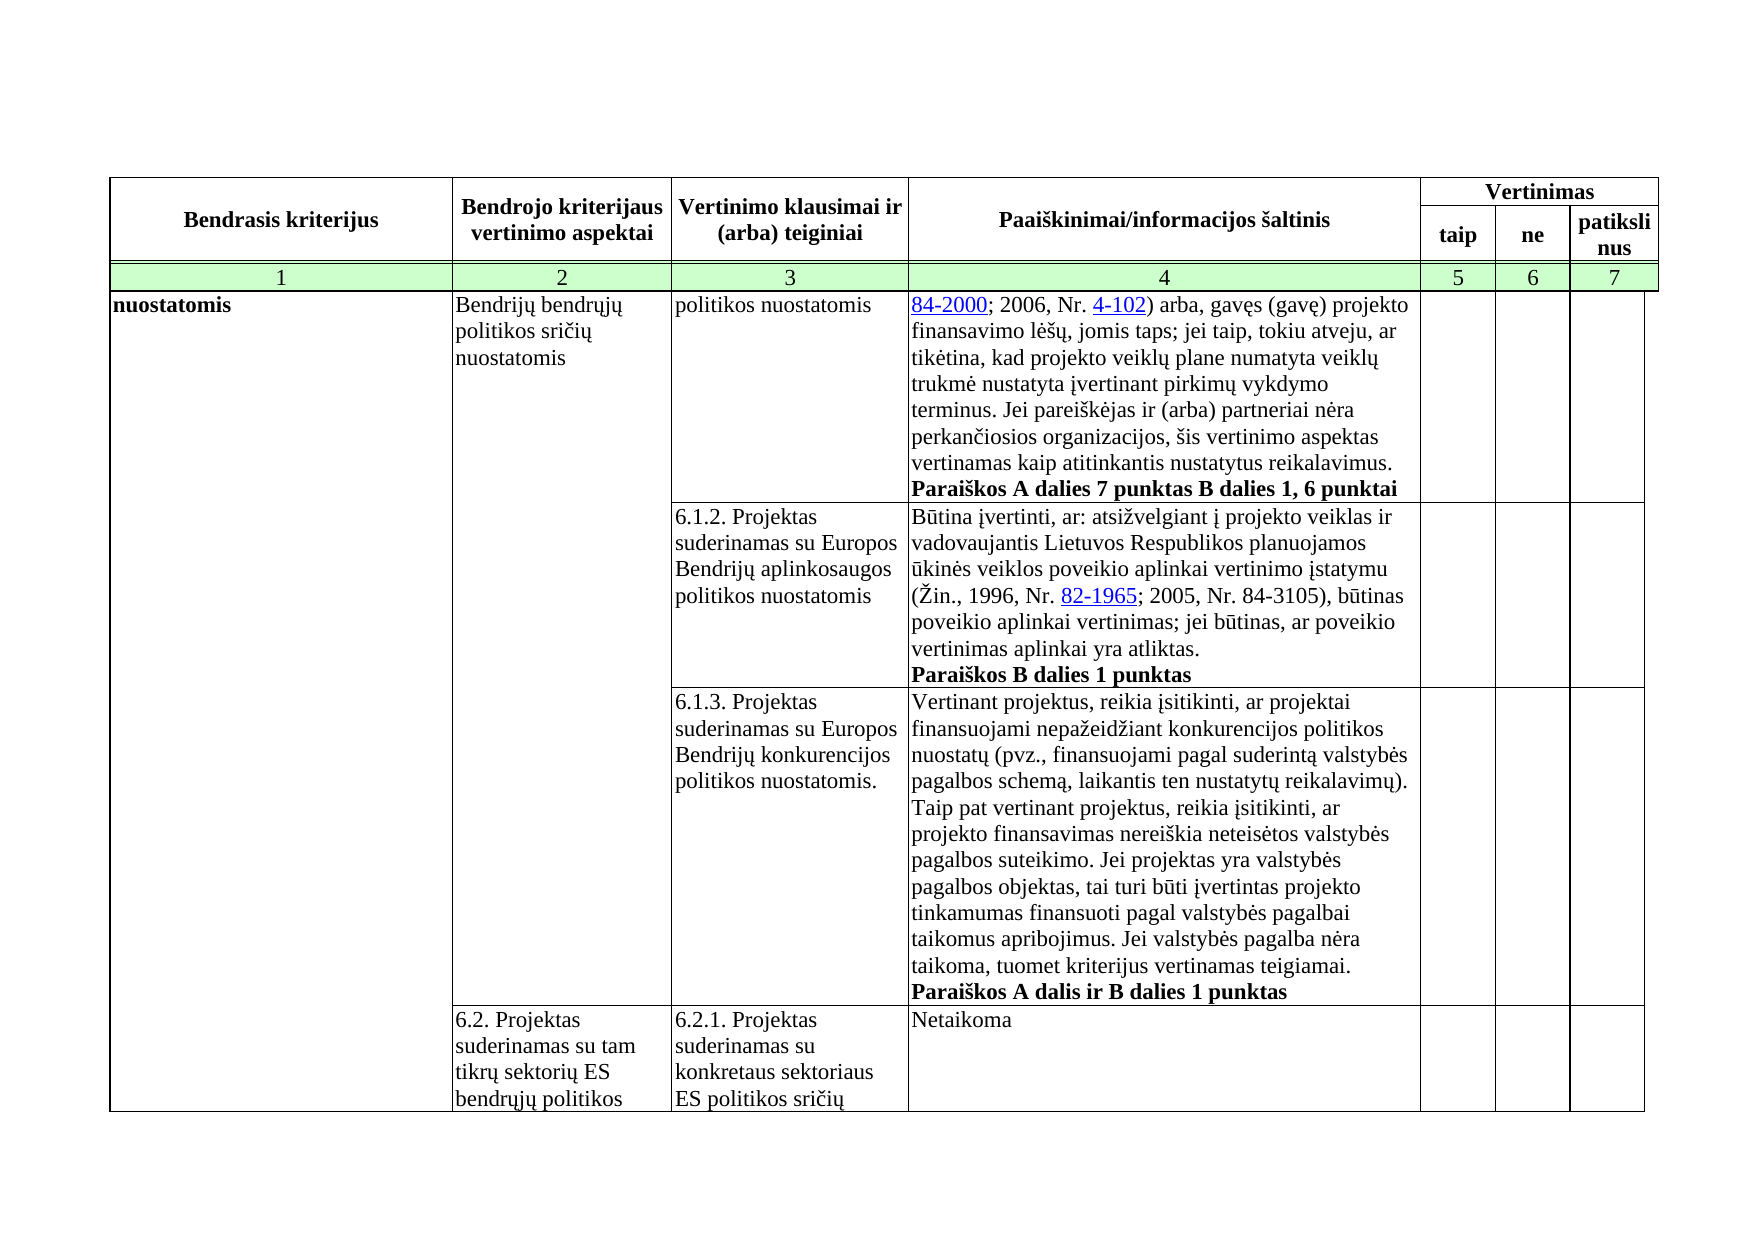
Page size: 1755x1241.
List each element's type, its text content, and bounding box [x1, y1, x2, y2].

table_header Vertinimas [1421, 178, 1658, 204]
table_cell [1571, 292, 1644, 502]
table_cell taip [1421, 206, 1495, 260]
table_cell [1421, 1006, 1495, 1111]
table_header Bendrojo kriterijaus vertinimo aspektai [453, 178, 671, 260]
table_cell [1645, 292, 1658, 502]
table_cell [1421, 503, 1495, 687]
table_cell ne [1496, 206, 1569, 260]
table_cell 6.1.2. Projektas suderinamas su Europos Bendrijų aplinkosaugos politikos nuostatomis [672, 503, 908, 687]
table_cell [1571, 503, 1644, 687]
table_cell [1496, 292, 1569, 502]
table_cell 6.1.3. Projektas suderinamas su Europos Bendrijų konkurencijos politikos nuostatomis. [672, 688, 908, 1004]
table_cell [1645, 687, 1658, 1004]
table_cell [1571, 688, 1644, 1004]
table_cell 84-2000; 2006, Nr. 4-102) arba, gavęs (gavę) projekto finansavimo lėšų, jomis taps; jei taip, tokiu atveju, ar tikėtina, kad projekto veiklų plane numatyta veiklų trukmė nustatyta įvertinant pirkimų vykdymo terminus. Jei pareiškėjas ir (arba) partneriai nėra perkančiosios organizacijos, šis vertinimo aspektas vertinamas kaip atitinkantis nustatytus reikalavimus. Paraiškos A dalies 7 punktas B dalies 1, 6 punktai [909, 292, 1420, 502]
table_cell [1496, 1006, 1569, 1111]
table_cell 4 [909, 264, 1420, 290]
table_header Paaiškinimai/informacijos šaltinis [909, 178, 1420, 260]
table_cell [1496, 688, 1569, 1004]
table_header Bendrasis kriterijus [111, 178, 452, 260]
table_cell [1496, 503, 1569, 687]
table_cell patikslinus [1571, 206, 1658, 260]
table_cell [1645, 1005, 1658, 1111]
table_cell nuostatomis [111, 292, 452, 1111]
table_cell 2 [453, 264, 671, 290]
table_cell Vertinant projektus, reikia įsitikinti, ar projektai finansuojami nepažeidžiant konkurencijos politikos nuostatų (pvz., finansuojami pagal suderintą valstybės pagalbos schemą, laikantis ten nustatytų reikalavimų). Taip pat vertinant projektus, reikia įsitikinti, ar projekto finansavimas nereiškia neteisėtos valstybės pagalbos suteikimo. Jei projektas yra valstybės pagalbos objektas, tai turi būti įvertintas projekto tinkamumas finansuoti pagal valstybės pagalbai taikomus apribojimus. Jei valstybės pagalba nėra taikoma, tuomet kriterijus vertinamas teigiamai. Paraiškos A dalis ir B dalies 1 punktas [909, 688, 1420, 1004]
table_cell [1421, 292, 1495, 502]
table_cell 6.2.1. Projektas suderinamas su konkretaus sektoriaus ES politikos sričių [672, 1006, 908, 1111]
table_cell politikos nuostatomis [672, 292, 908, 502]
table_cell 6.2. Projektas suderinamas su tam tikrų sektorių ES bendrųjų politikos [453, 1006, 671, 1111]
table_cell 6 [1496, 264, 1569, 290]
table_cell 5 [1421, 264, 1495, 290]
table_cell 7 [1571, 264, 1658, 290]
table_cell Netaikoma [909, 1006, 1420, 1111]
table_cell 1 [111, 264, 452, 290]
table_header Vertinimo klausimai ir (arba) teiginiai [672, 178, 908, 260]
table_cell [1571, 1006, 1644, 1111]
table_cell Bendrijų bendrųjų politikos sričių nuostatomis [453, 292, 671, 1004]
table_cell Būtina įvertinti, ar: atsižvelgiant į projekto veiklas ir vadovaujantis Lietuvos Respublikos planuojamos ūkinės veiklos poveikio aplinkai vertinimo įstatymu (Žin., 1996, Nr. 82-1965; 2005, Nr. 84-3105), būtinas poveikio aplinkai vertinimas; jei būtinas, ar poveikio vertinimas aplinkai yra atliktas. Paraiškos B dalies 1 punktas [909, 503, 1420, 687]
table_cell 3 [672, 264, 908, 290]
table_cell [1645, 502, 1658, 687]
table_cell [1421, 688, 1495, 1004]
